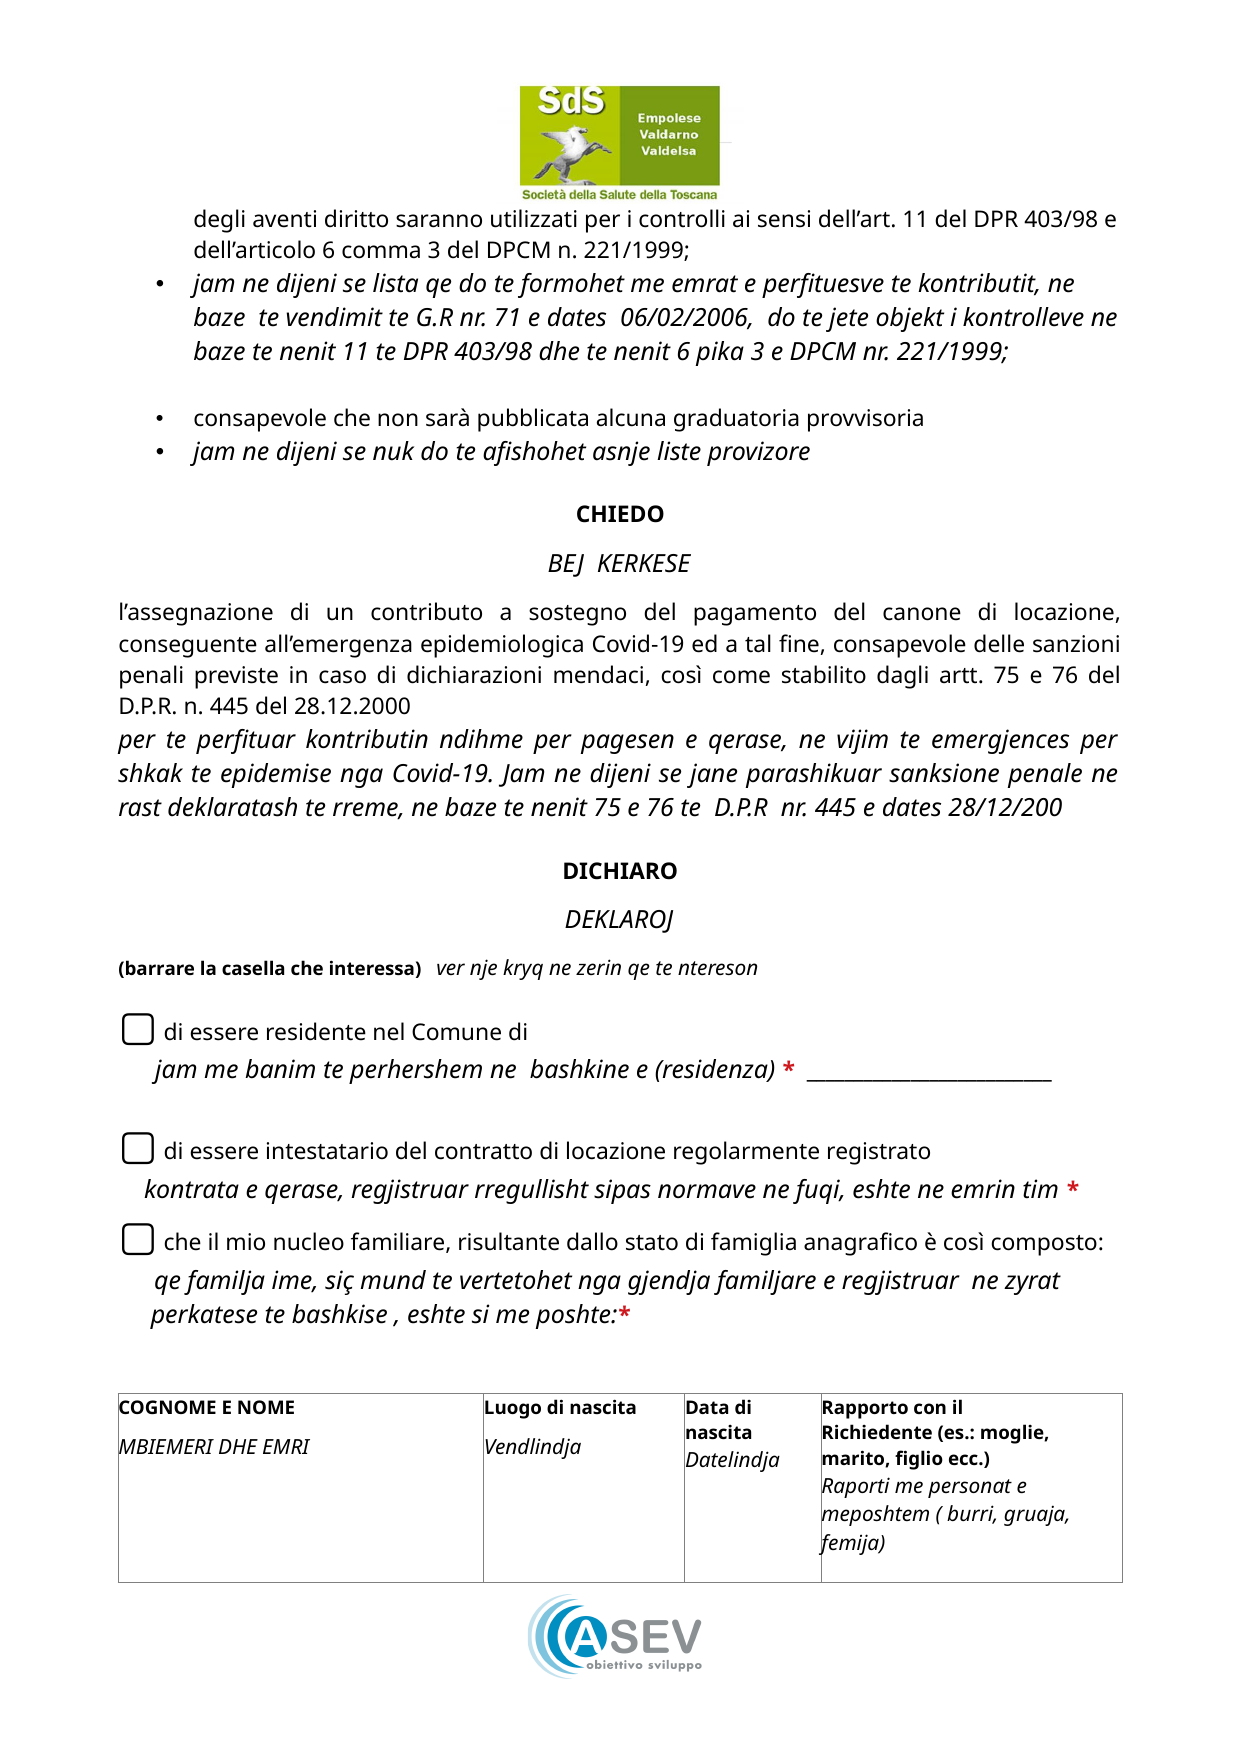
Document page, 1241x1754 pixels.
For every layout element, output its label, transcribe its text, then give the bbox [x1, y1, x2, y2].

text kontrata e qerase, regjistruar rregullisht sipas normave ne fuqi, eshte ne emrin tim * [118, 1172, 1122, 1206]
text ▢ di essere residente nel Comune di [118, 995, 1122, 1052]
list jam ne dijeni se nuk do te afishohet asnje liste provizore [156, 433, 1122, 467]
text ▢ che il mio nucleo familiare, risultante dallo stato di famiglia anagrafico è così composto: [118, 1206, 1122, 1262]
list jam ne dijeni se lista qe do te formohet me emrat e perfituesve te kontributit, ne baze te vendimit te G.R nr. 71 e dates 06/02/2006, do te jete objekt i kontrolleve ne baze te nenit 11 te DPR 403/98 dhe te nenit 6 pika 3 e DPCM nr. 221/1999; [156, 266, 1122, 368]
table_header Luogo di nascita Vendlindja [484, 1394, 684, 1582]
text (barrare la casella che interessa) ver nje kryq ne zerin qe te ntereson [118, 953, 1122, 981]
text per te perfituar kontributin ndihme per pagesen e qerase, ne vijim te emergjences per shkak te epidemise nga Covid-19. Jam ne dijeni se jane parashikuar sanksione penale ne rast deklaratash te rreme, ne baze te nenit 75 e 76 te D.P.R nr. 445 e dates 28/12/200 [118, 721, 1122, 823]
text DEKLAROJ [118, 902, 1122, 936]
text DICHIARO [118, 855, 1122, 886]
table_header Rapporto con il Richiedente (es.: moglie, marito, figlio ecc.) Raporti me personat e meposhtem ( burri, gruaja, femija) [822, 1394, 1122, 1582]
text jam me banim te perhershem ne bashkine e (residenza) * __________________________ [118, 1052, 1122, 1086]
list consapevole che non sarà pubblicata alcuna graduatoria provvisoria [156, 402, 1122, 433]
table_header COGNOME E NOME MBIEMERI DHE EMRI [119, 1394, 483, 1582]
text perkatese te bashkise , eshte si me poshte:* [118, 1297, 1122, 1331]
text CHIEDO [118, 498, 1122, 530]
text l’assegnazione di un contributo a sostegno del pagamento del canone di locazione, conseguente all’emergenza epidemiologica Covid-19 ed a tal fine, consapevole delle sanzioni penali previste in caso di dichiarazioni mendaci, così come stabilito dagli artt. 75 e 76 del D.P.R. n. 445 del 28.12.2000 [118, 596, 1122, 721]
text BEJ KERKESE [118, 545, 1122, 579]
list degli aventi diritto saranno utilizzati per i controlli ai sensi dell’art. 11 del DPR 403/98 e dell’articolo 6 comma 3 del DPCM n. 221/1999; [156, 203, 1122, 266]
text ▢ di essere intestatario del contratto di locazione regolarmente registrato [118, 1115, 1122, 1172]
text qe familja ime, siç mund te vertetohet nga gjendja familjare e regjistruar ne zyrat [118, 1262, 1122, 1297]
table_header Data di nascita Datelindja [685, 1394, 821, 1582]
